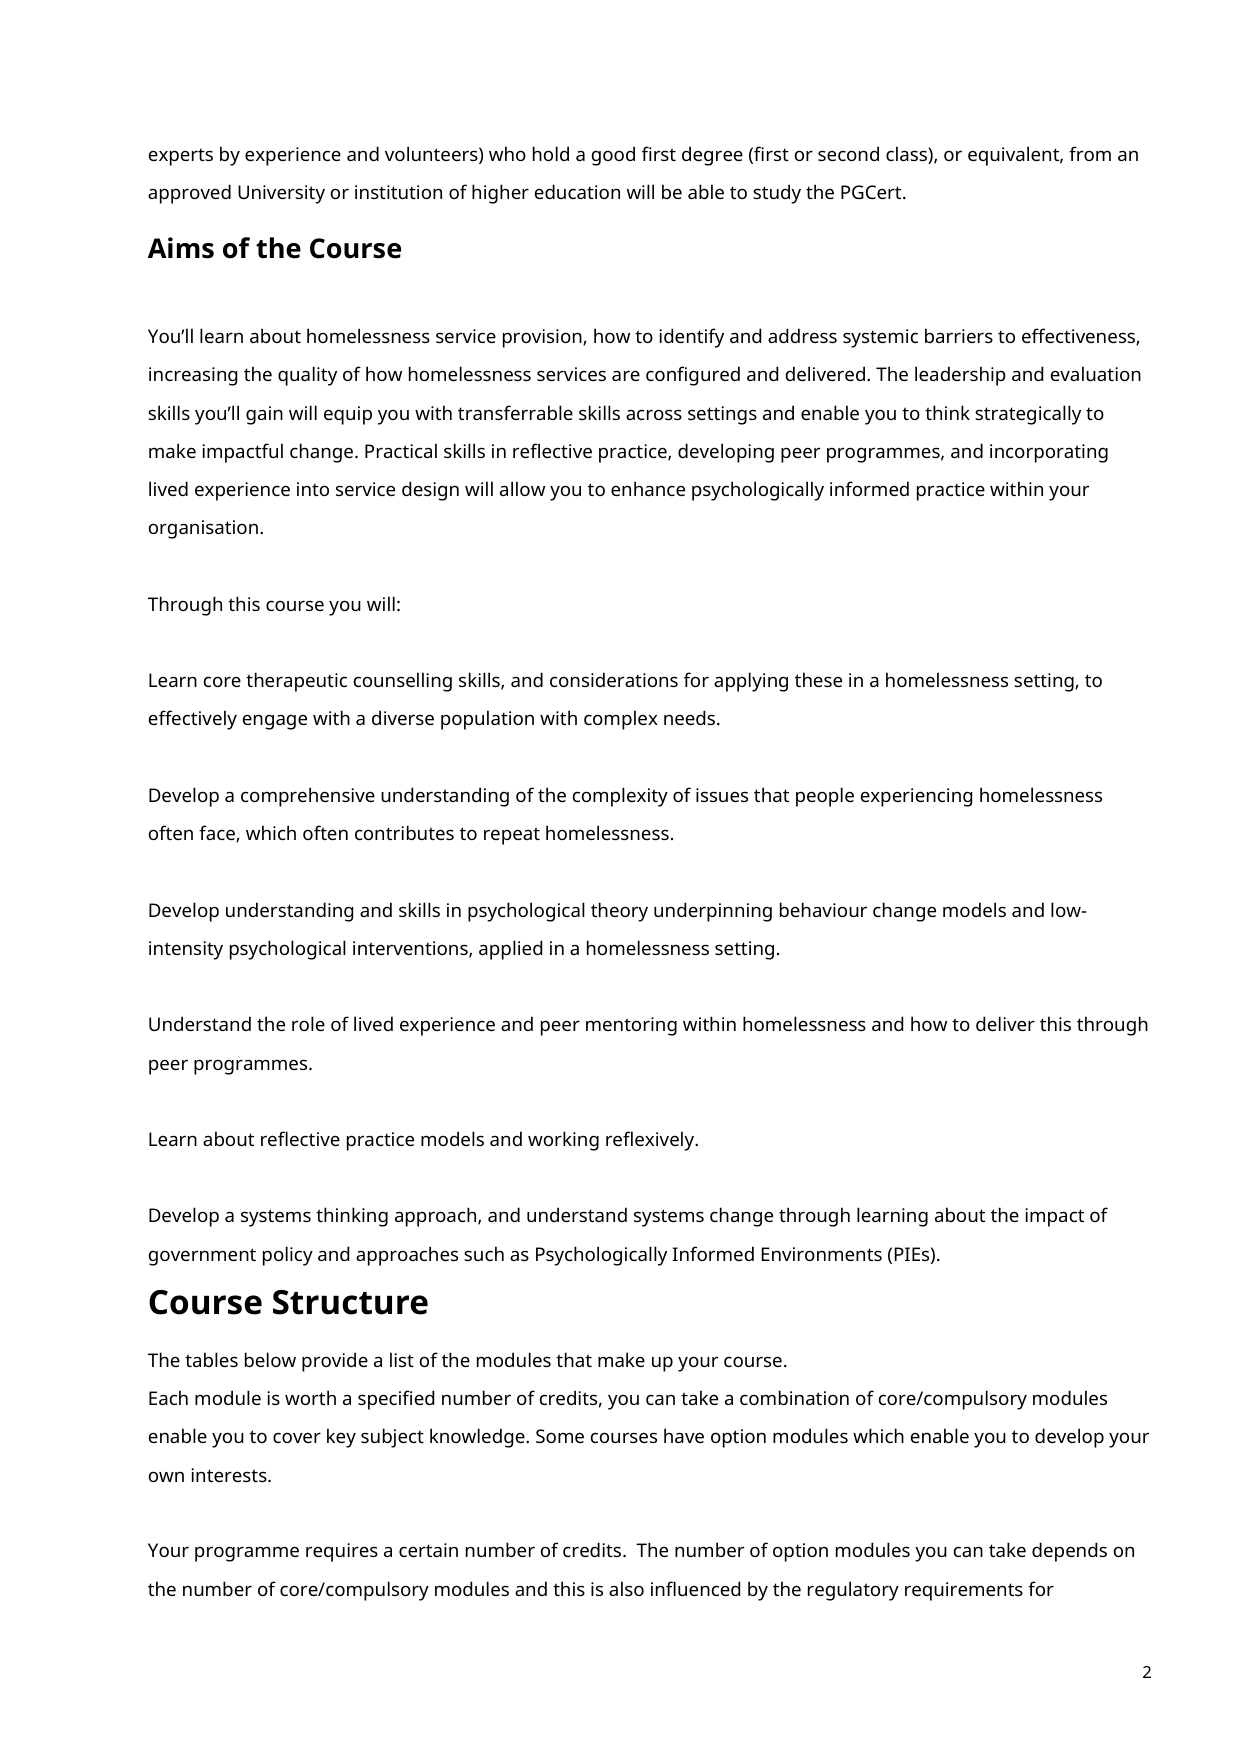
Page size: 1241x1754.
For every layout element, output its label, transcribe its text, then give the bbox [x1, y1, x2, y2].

subtitle Course Structure [148, 1279, 1152, 1324]
text Each module is worth a specified number of credits, you can take a combination of core/compulsory modules enable you to cover key subject knowledge. Some courses have option modules which enable you to develop your own interests. [148, 1386, 1152, 1487]
text The tables below provide a list of the modules that make up your course. [148, 1347, 1152, 1373]
text experts by experience and volunteers) who hold a good first degree (first or second class), or equivalent, from an approved University or institution of higher education will be able to study the PGCert. [148, 141, 1152, 205]
text Your programme requires a certain number of credits. The number of option modules you can take depends on the number of core/compulsory modules and this is also influenced by the regulatory requirements for [148, 1538, 1152, 1601]
subtitle Aims of the Course [148, 230, 1152, 267]
text You’ll learn about homelessness service provision, how to identify and address systemic barriers to effectiveness, increasing the quality of how homelessness services are configured and delivered. The leadership and evaluation skills you’ll gain will equip you with transferrable skills across settings and enable you to think strategically to make impactful change. Practical skills in reflective practice, developing peer programmes, and incorporating lived experience into service design will allow you to enhance psychologically informed practice within your organisation. Through this course you will: Learn core therapeutic counselling skills, and considerations for applying these in a homelessness setting, to effectively engage with a diverse population with complex needs. Develop a comprehensive understanding of the complexity of issues that people experiencing homelessness often face, which often contributes to repeat homelessness. Develop understanding and skills in psychological theory underpinning behaviour change models and low-intensity psychological interventions, applied in a homelessness setting. Understand the role of lived experience and peer mentoring within homelessness and how to deliver this through peer programmes. Learn about reflective practice models and working reflexively. Develop a systems thinking approach, and understand systems change through learning about the impact of government policy and approaches such as Psychologically Informed Environments (PIEs). [148, 323, 1152, 1266]
